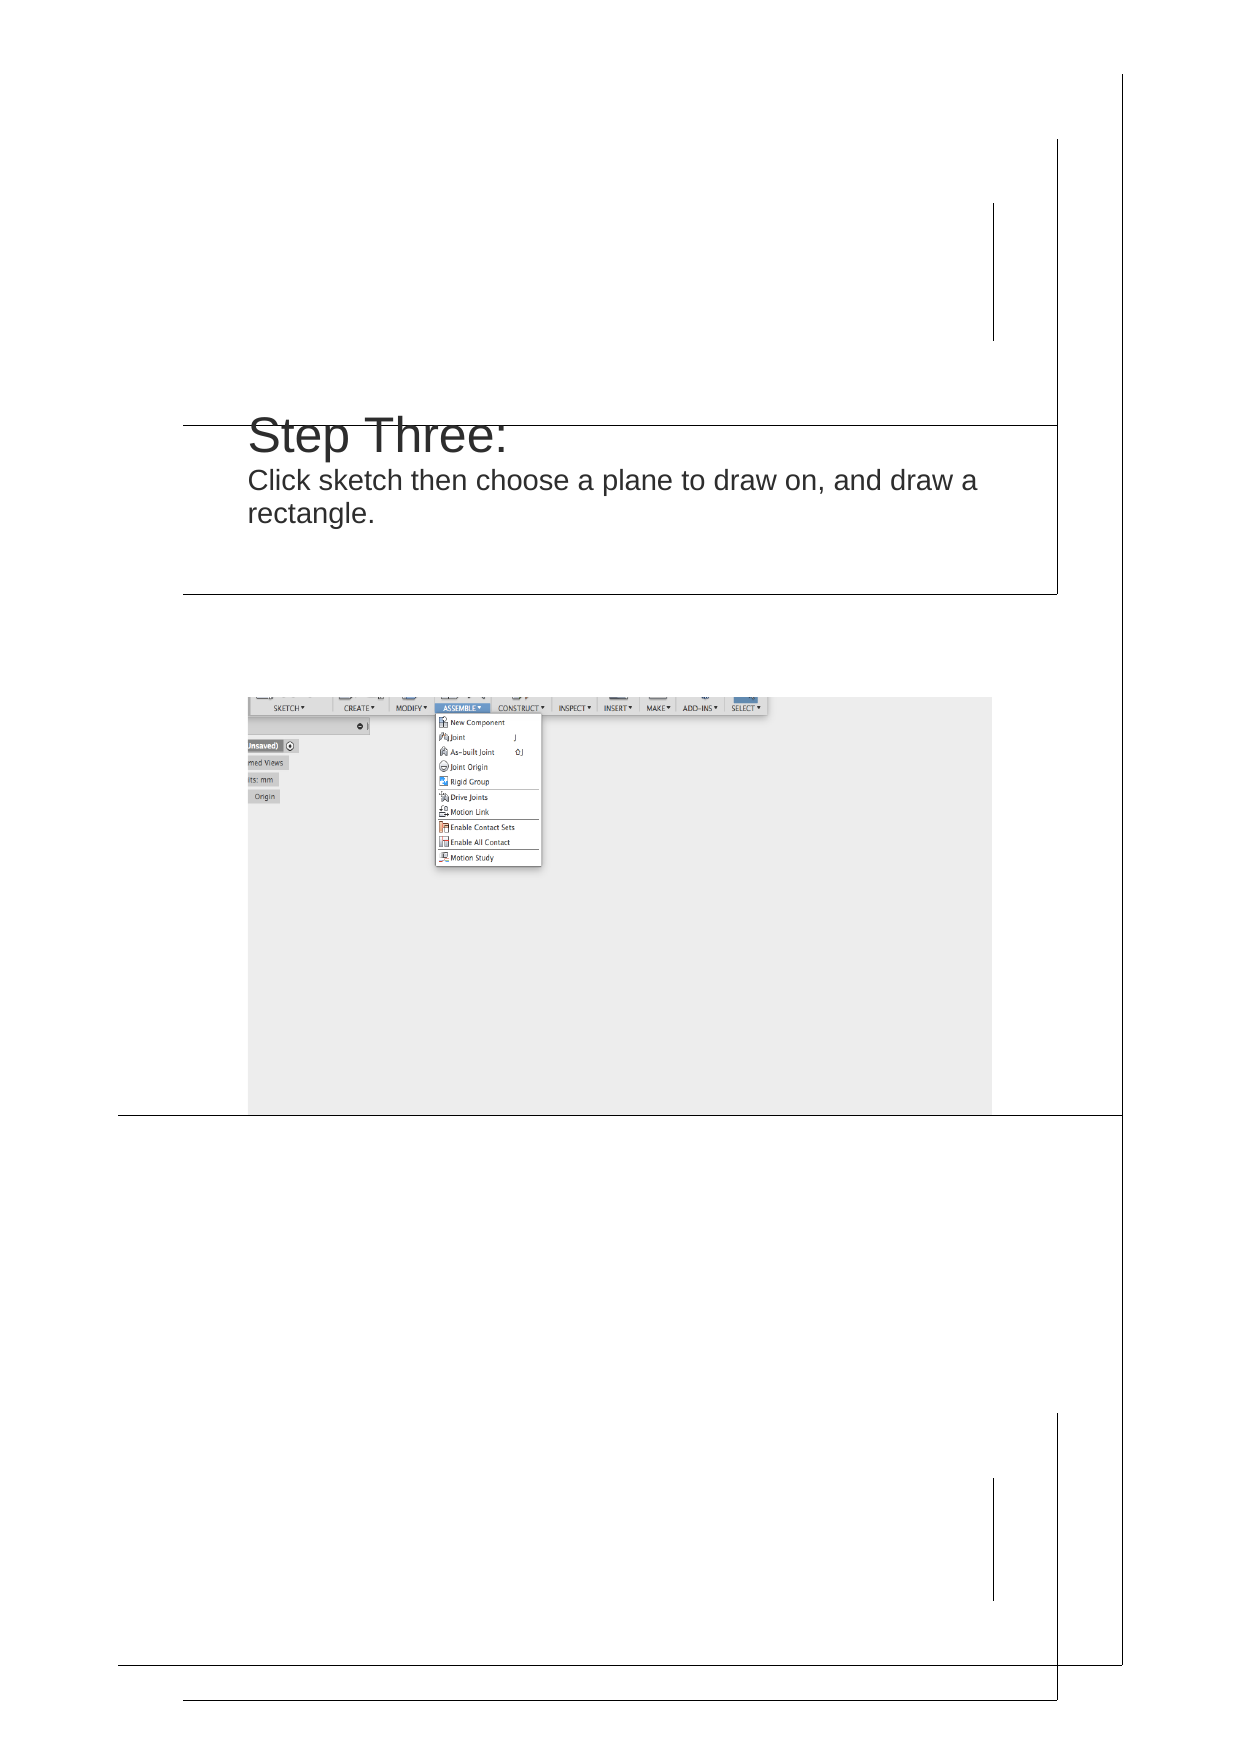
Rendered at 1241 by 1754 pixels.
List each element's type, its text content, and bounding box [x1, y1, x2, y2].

text Step Three: [183, 341, 1057, 463]
text Click sketch then choose a plane to draw on, and draw a rectangle. [183, 463, 1057, 594]
